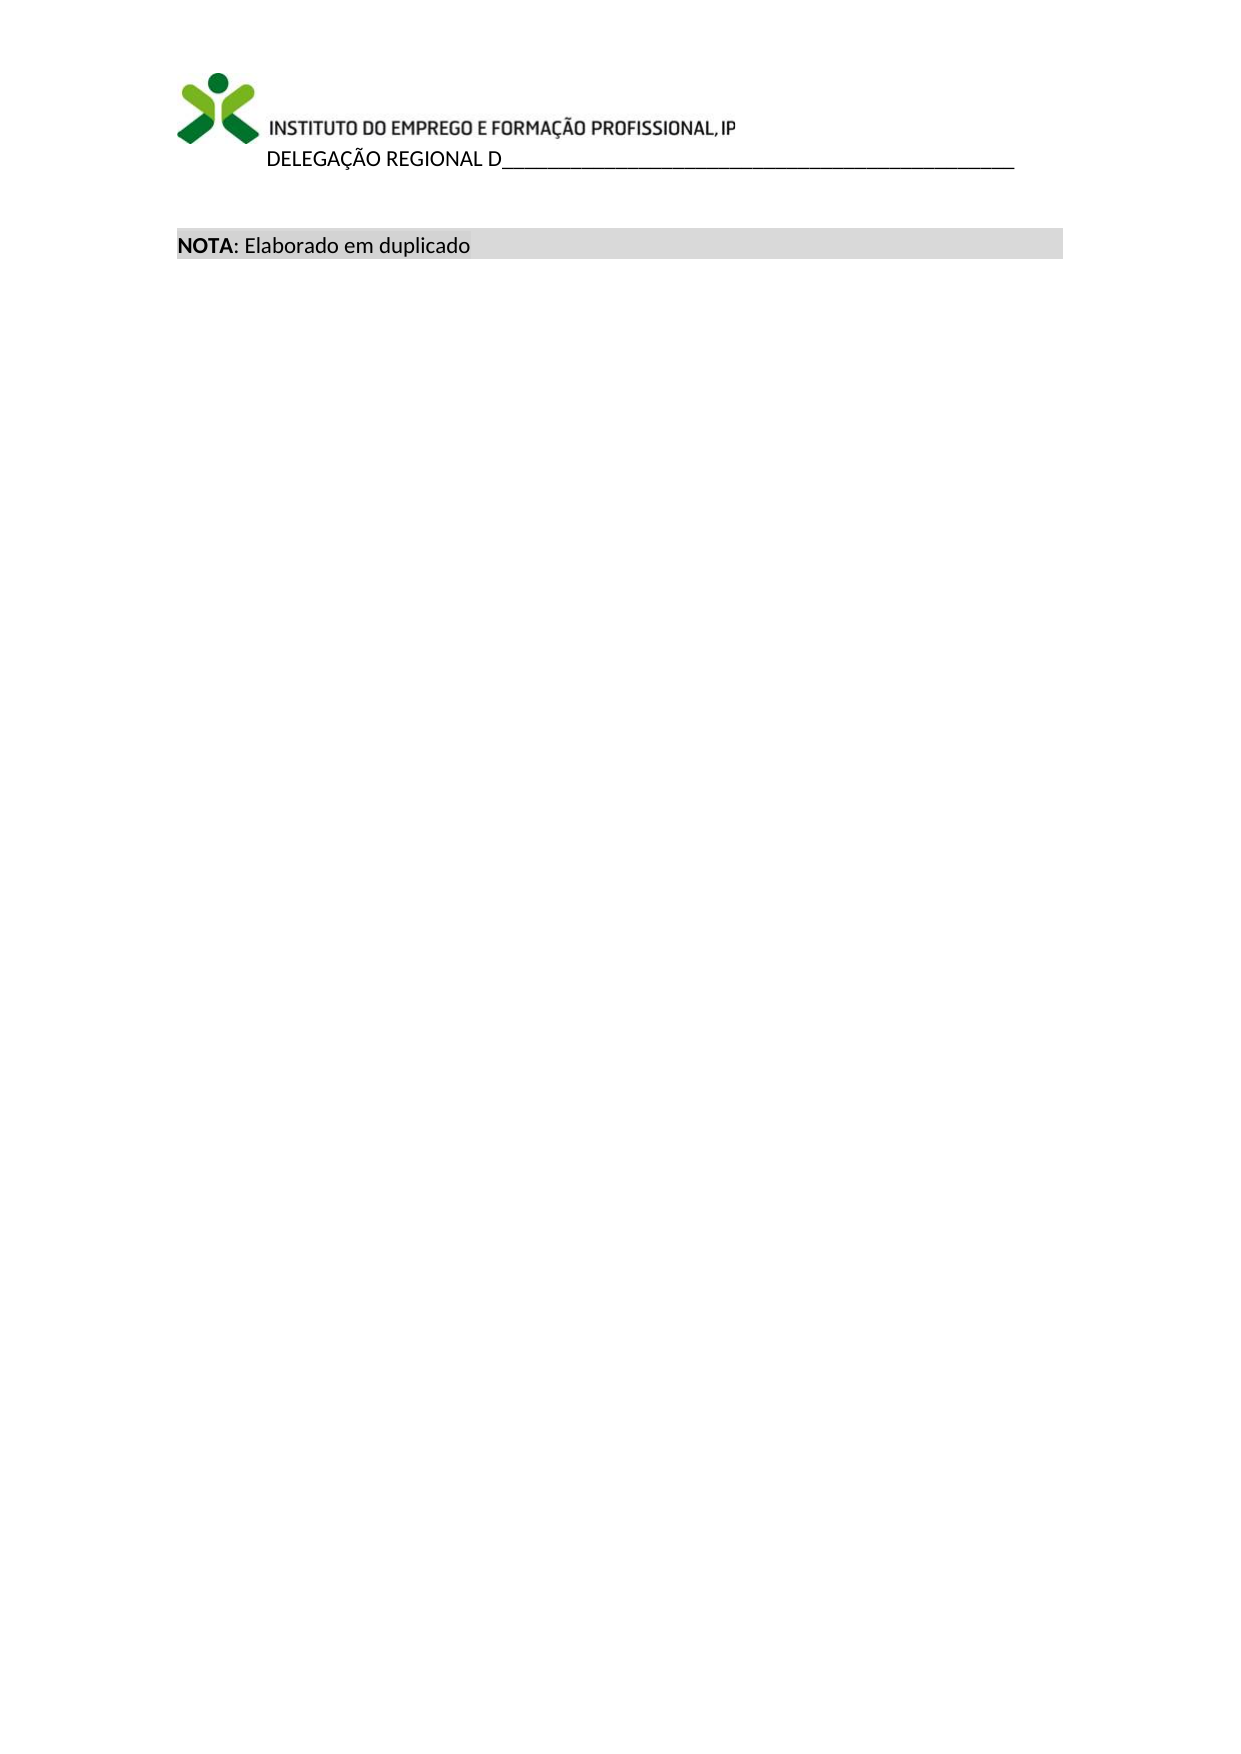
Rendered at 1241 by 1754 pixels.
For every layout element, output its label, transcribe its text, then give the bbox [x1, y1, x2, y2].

text NOTA: Elaborado em duplicado [177, 228, 1063, 259]
